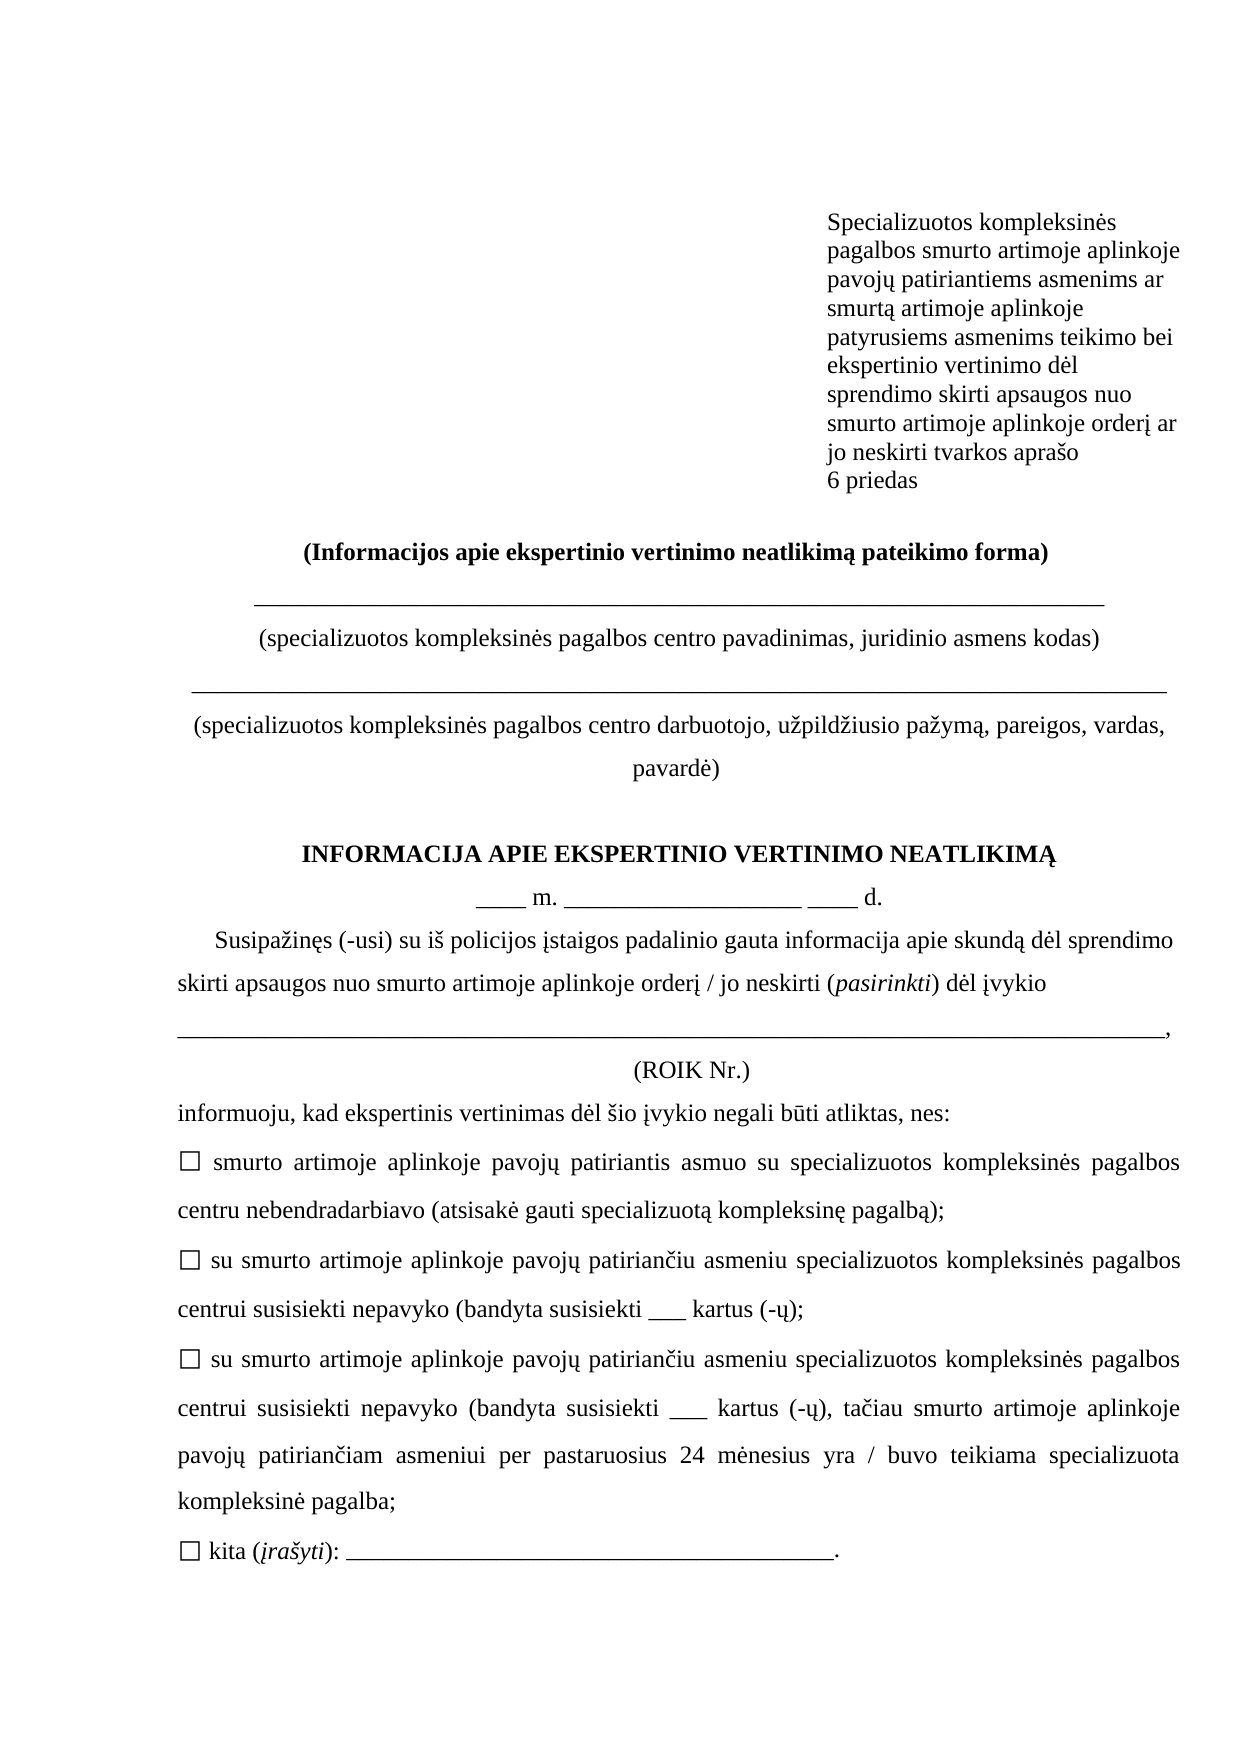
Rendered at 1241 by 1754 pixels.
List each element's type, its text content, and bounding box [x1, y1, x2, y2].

text ⬜ su smurto artimoje aplinkoje pavojų patiriančiu asmeniu specializuotos kompleksinės pagalbos centrui susisiekti nepavyko (bandyta susisiekti ___ kartus (-ų), tačiau smurto artimoje aplinkoje pavojų patiriančiam asmeniui per pastaruosius 24 mėnesius yra / buvo teikiama specializuota kompleksinė pagalba; [177, 1339, 1181, 1515]
text smurtą artimoje aplinkoje [827, 293, 1181, 322]
text (ROIK Nr.) [177, 1055, 1181, 1083]
text ⬜ smurto artimoje aplinkoje pavojų patiriantis asmuo su specializuotos kompleksinės pagalbos centru nebendradarbiavo (atsisakė gauti specializuotą kompleksinę pagalbą); [177, 1141, 1181, 1224]
text ⬜ su smurto artimoje aplinkoje pavojų patiriančiu asmeniu specializuotos kompleksinės pagalbos centrui susisiekti nepavyko (bandyta susisiekti ___ kartus (-ų); [177, 1240, 1181, 1323]
text (specializuotos kompleksinės pagalbos centro darbuotojo, užpildžiusio pažymą, pareigos, vardas, pavardė) [177, 710, 1181, 782]
text informuoju, kad ekspertinis vertinimas dėl šio įvykio negali būti atliktas, nes: [177, 1098, 1181, 1127]
text (Informacijos apie ekspertinio vertinimo neatlikimą pateikimo forma) [177, 537, 1181, 566]
text jo neskirti tvarkos aprašo [827, 437, 1181, 465]
text ______________________________________________________________________________ [177, 667, 1181, 695]
text ⬜ kita (įrašyti): _______________________________________. [177, 1531, 1181, 1567]
text smurto artimoje aplinkoje orderį ar [827, 408, 1181, 437]
text (specializuotos kompleksinės pagalbos centro pavadinimas, juridinio asmens kodas) [177, 623, 1181, 652]
text Specializuotos kompleksinės [827, 207, 1181, 235]
text ekspertinio vertinimo dėl [827, 350, 1181, 379]
text pagalbos smurto artimoje aplinkoje [827, 235, 1181, 264]
text patyrusiems asmenims teikimo bei [827, 322, 1181, 350]
text sprendimo skirti apsaugos nuo [827, 379, 1181, 408]
text Susipažinęs (-usi) su iš policijos įstaigos padalinio gauta informacija apie skundą dėl sprendimo skirti apsaugos nuo smurto artimoje aplinkoje orderį / jo neskirti (pasirinkti) dėl įvykio _______________________________________________________________________________, [177, 925, 1181, 1040]
text 6 priedas [827, 465, 1181, 494]
text ____ m. ___________________ ____ d. [177, 882, 1181, 911]
text ____________________________________________________________________ [177, 580, 1181, 609]
text pavojų patiriantiems asmenims ar [827, 264, 1181, 293]
text INFORMACIJA APIE EKSPERTINIO VERTINIMO NEATLIKIMĄ [177, 839, 1181, 868]
